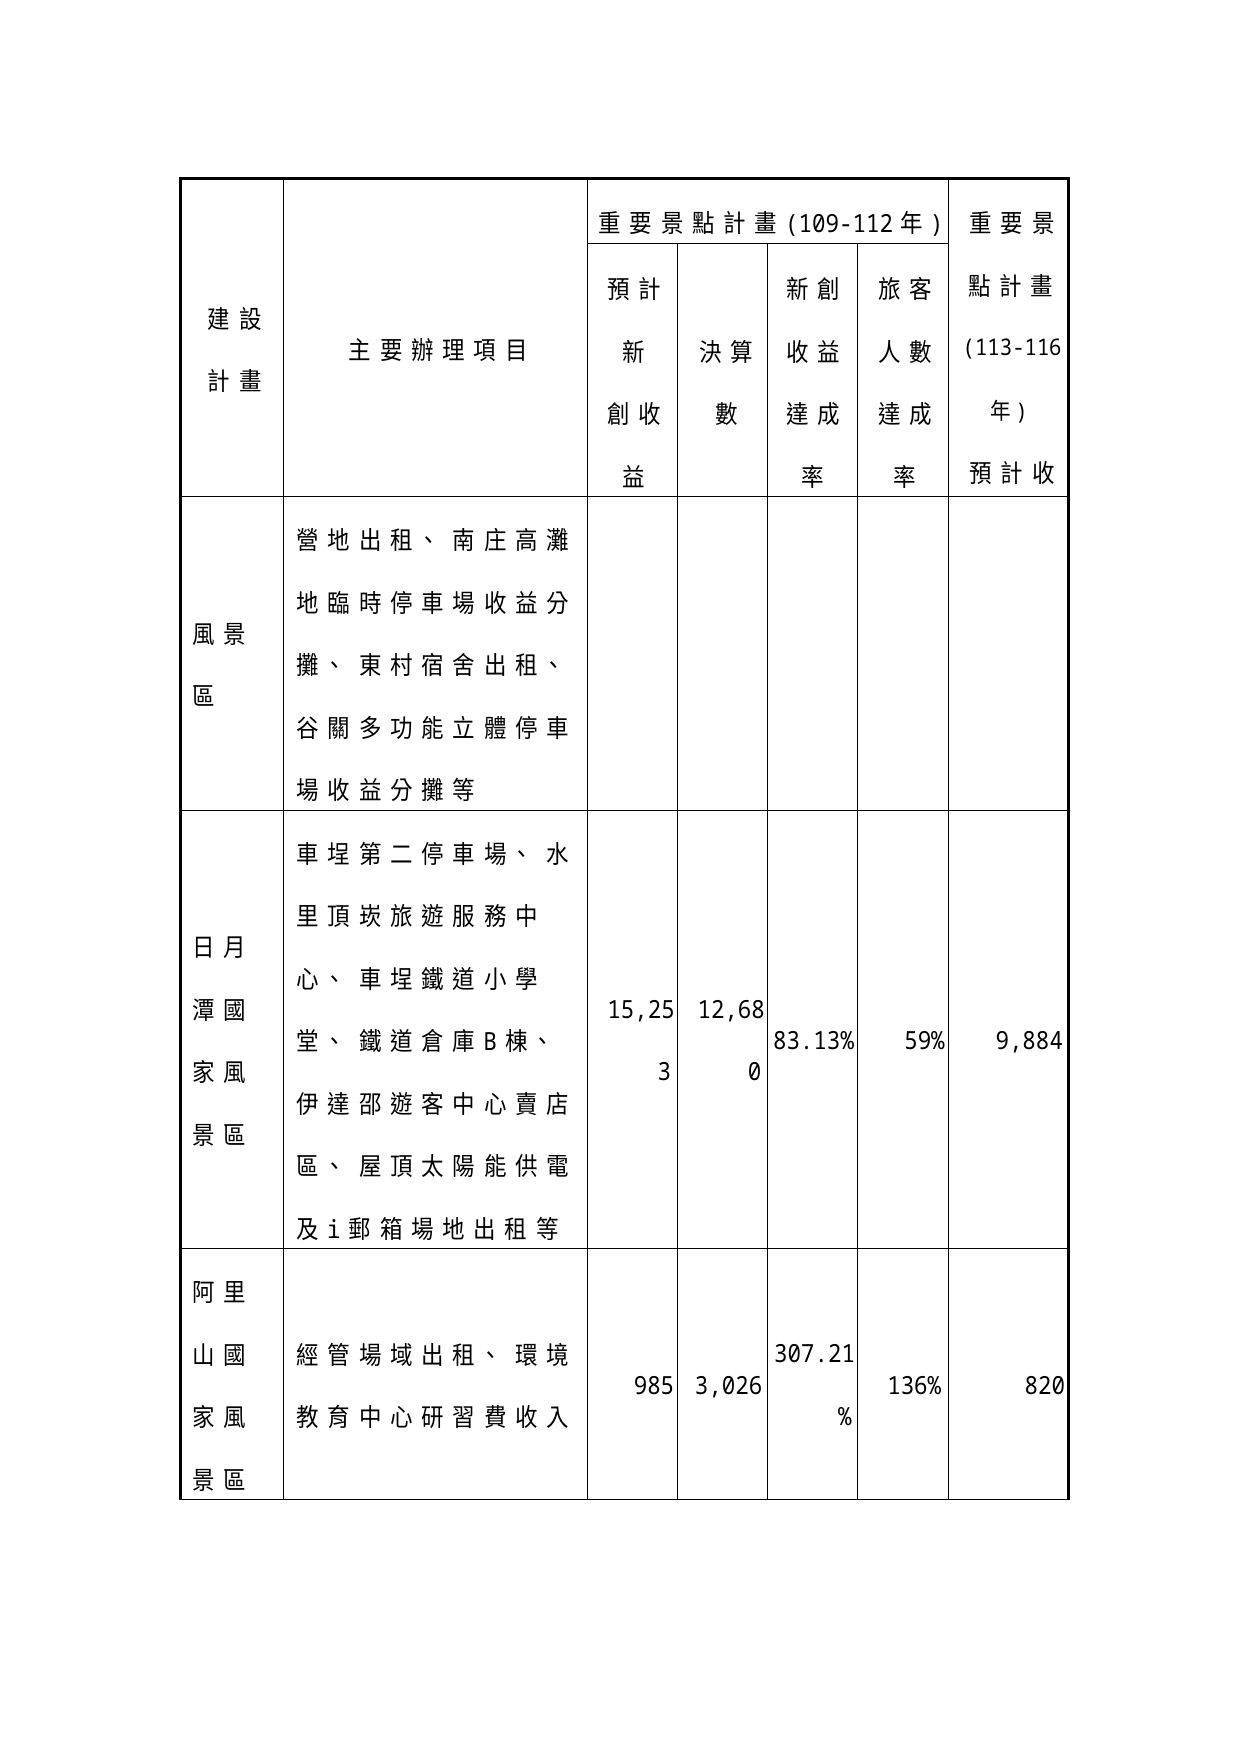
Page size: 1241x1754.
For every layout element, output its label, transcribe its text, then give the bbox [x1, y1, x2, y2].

table_cell 985 [588, 1249, 677, 1499]
table_cell 15,253 [588, 811, 677, 1248]
table_header 建設 計畫 [182, 180, 283, 496]
table_cell 1,340 [949, 497, 1067, 809]
table_cell 日月潭國家風景區 [182, 811, 283, 1248]
table_cell 59% [858, 811, 948, 1248]
table_cell 營地出租、南庄高灘地臨時停車場收益分攤、東村宿舍出租、谷關多功能立體停車場收益分攤等 [284, 497, 587, 809]
table_cell [588, 497, 677, 809]
table_cell 風景區 [182, 497, 283, 809]
table_cell 決算數 [678, 244, 767, 496]
table_cell 車埕第二停車場、水里頂崁旅遊服務中心、車埕鐵道小學堂、鐵道倉庫B棟、伊達邵遊客中心賣店區、屋頂太陽能供電及i郵箱場地出租等 [284, 811, 587, 1248]
table_header 主要辦理項目 [284, 180, 587, 496]
table_cell 新創收益達成率 [768, 244, 857, 496]
table_cell [678, 497, 767, 809]
table_cell 307.21% [768, 1249, 857, 1499]
table_cell 3,026 [678, 1249, 767, 1499]
table_cell 旅客人數達成率 [858, 244, 948, 496]
table_cell 12,680 [678, 811, 767, 1248]
table_header 重要景點計畫 (113-116年) 預計收益 [949, 180, 1067, 496]
table_cell 820 [949, 1249, 1067, 1499]
table_cell [858, 497, 948, 809]
table_header 重要景點計畫(109-112年) [588, 180, 948, 243]
table_cell 預計新 創收益 [588, 244, 677, 496]
table_cell 9,884 [949, 811, 1067, 1248]
table_cell 136% [858, 1249, 948, 1499]
table_cell 經管場域出租、環境教育中心研習費收入 [284, 1249, 587, 1499]
table_cell 83.13% [768, 811, 857, 1248]
table_cell 阿里山國家風景區 [182, 1249, 283, 1499]
table_cell [768, 497, 857, 809]
